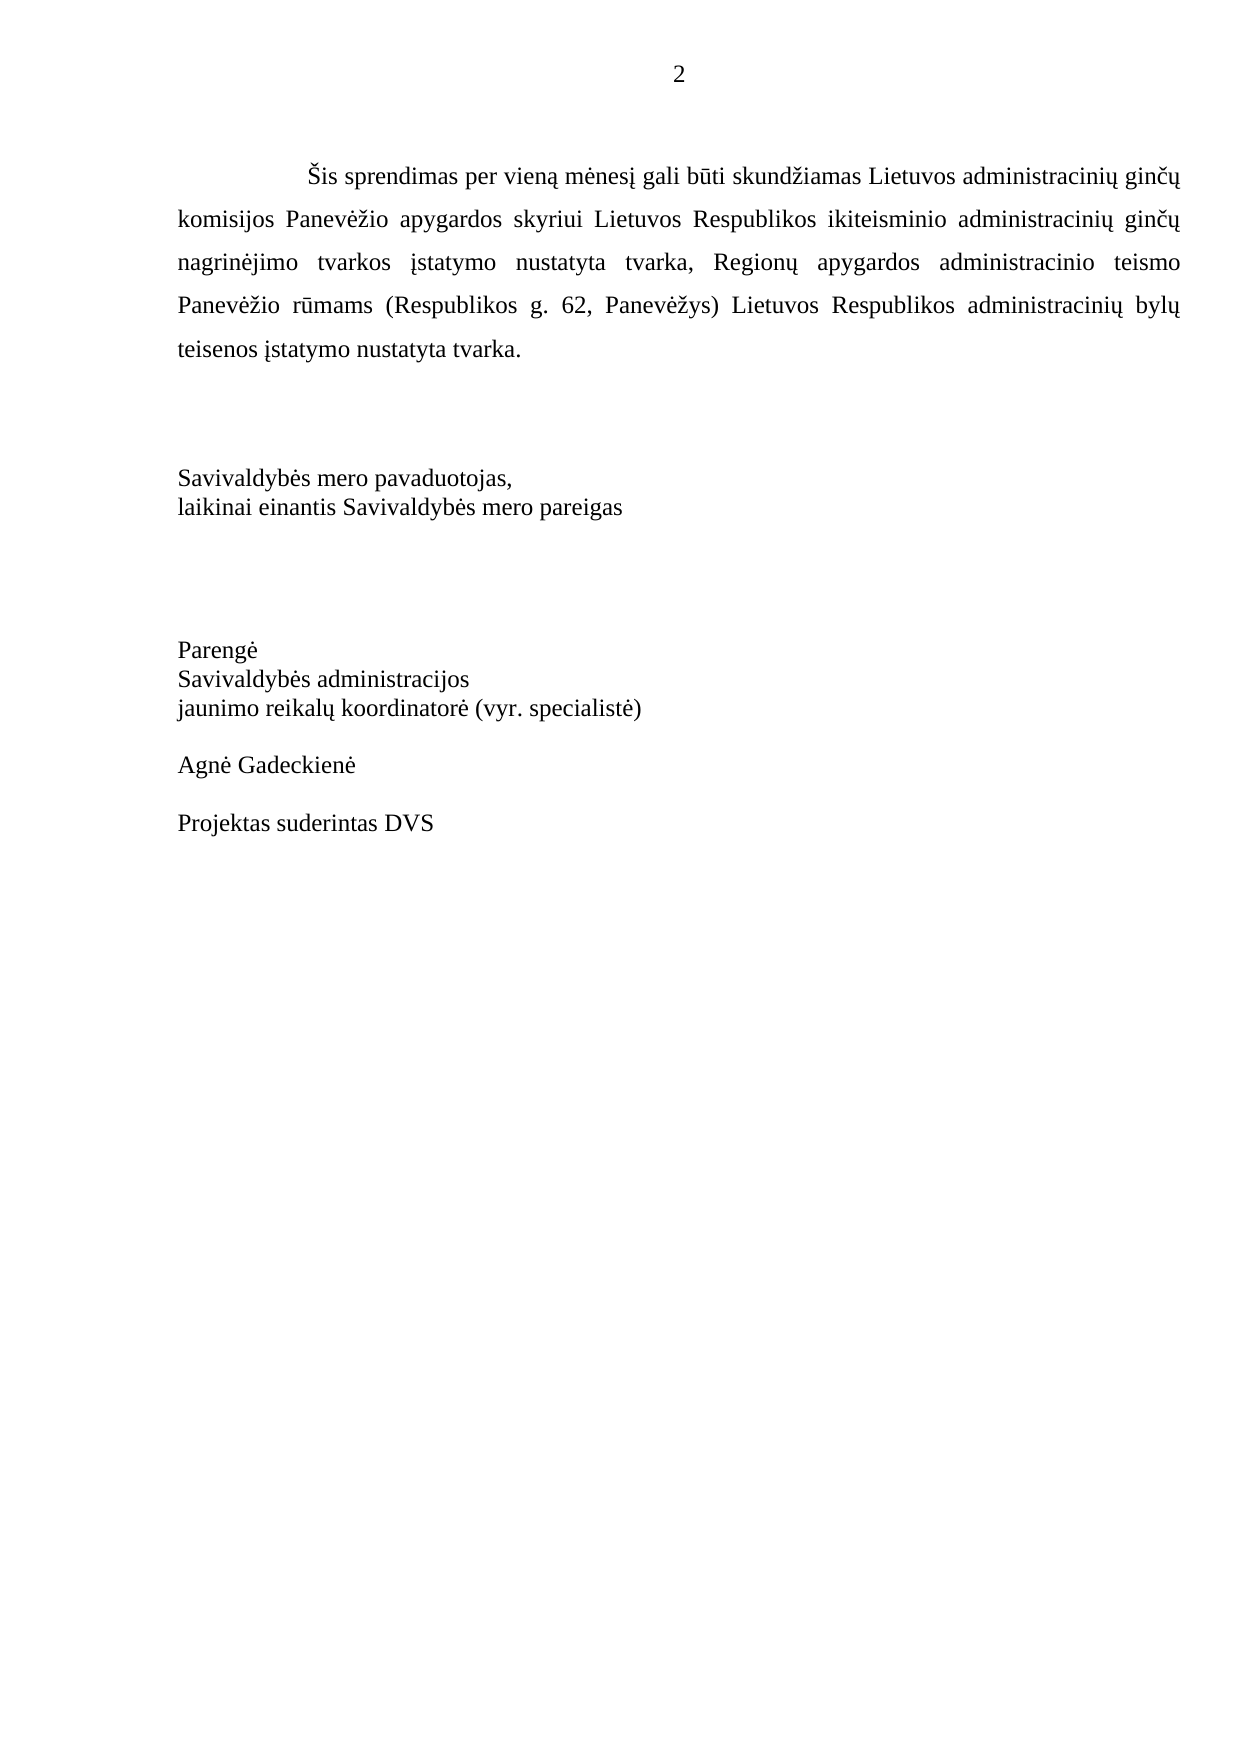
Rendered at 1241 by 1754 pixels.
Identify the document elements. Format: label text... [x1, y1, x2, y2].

text Agnė Gadeckienė [177, 751, 1181, 779]
text Savivaldybės administracijos [177, 664, 1181, 693]
text Parengė [177, 636, 1181, 664]
text jaunimo reikalų koordinatorė (vyr. specialistė) [177, 693, 1181, 722]
text Savivaldybės mero pavaduotojas, [177, 463, 1181, 492]
text Šis sprendimas per vieną mėnesį gali būti skundžiamas Lietuvos administracinių ginčų komisijos Panevėžio apygardos skyriui Lietuvos Respublikos ikiteisminio administracinių ginčų nagrinėjimo tvarkos įstatymo nustatyta tvarka, Regionų apygardos administracinio teismo Panevėžio rūmams (Respublikos g. 62, Panevėžys) Lietuvos Respublikos administracinių bylų teisenos įstatymo nustatyta tvarka. [177, 161, 1181, 362]
text laikinai einantis Savivaldybės mero pareigas [177, 492, 1181, 521]
text Projektas suderintas DVS [177, 808, 1181, 866]
